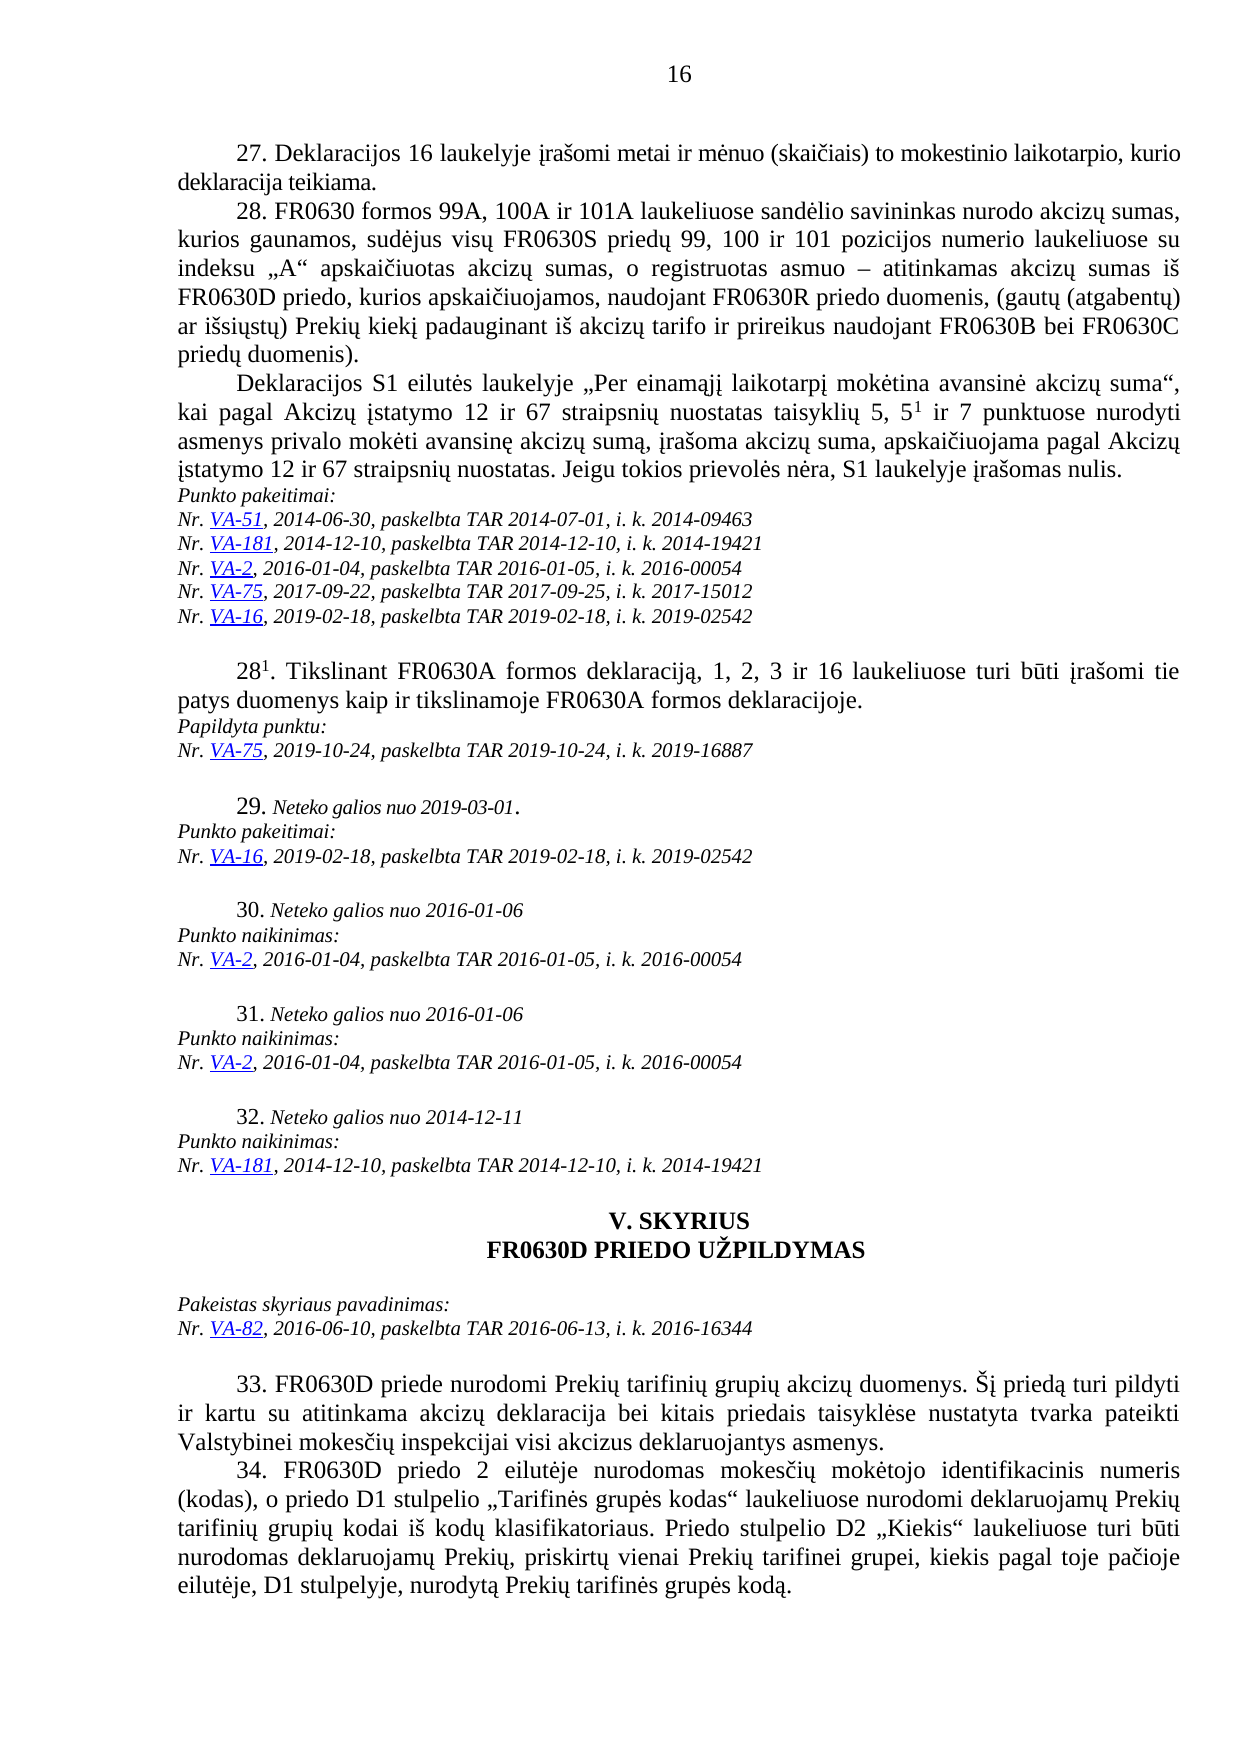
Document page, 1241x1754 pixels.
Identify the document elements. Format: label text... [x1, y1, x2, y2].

text Pakeistas skyriaus pavadinimas: [177, 1292, 1181, 1316]
text Nr. VA-75, 2019-10-24, paskelbta TAR 2019-10-24, i. k. 2019-16887 [177, 738, 1181, 762]
text Nr. VA-2, 2016-01-04, paskelbta TAR 2016-01-05, i. k. 2016-00054 [177, 947, 1181, 971]
text 31. Neteko galios nuo 2016-01-06 [177, 999, 1181, 1026]
text 33. FR0630D priede nurodomi Prekių tarifinių grupių akcizų duomenys. Šį priedą turi pildyti ir kartu su atitinkama akcizų deklaracija bei kitais priedais taisyklėse nustatyta tvarka pateikti Valstybinei mokesčių inspekcijai visi akcizus deklaruojantys asmenys. [177, 1369, 1181, 1455]
text Punkto pakeitimai: [177, 483, 1181, 507]
text Papildyta punktu: [177, 714, 1181, 738]
text Nr. VA-75, 2017-09-22, paskelbta TAR 2017-09-25, i. k. 2017-15012 [177, 579, 1181, 603]
text V. SKYRIUS [177, 1206, 1181, 1235]
text Nr. VA-181, 2014-12-10, paskelbta TAR 2014-12-10, i. k. 2014-19421 [177, 1153, 1181, 1177]
text Nr. VA-181, 2014-12-10, paskelbta TAR 2014-12-10, i. k. 2014-19421 [177, 531, 1181, 555]
text 28. FR0630 formos 99A, 100A ir 101A laukeliuose sandėlio savininkas nurodo akcizų sumas, kurios gaunamos, sudėjus visų FR0630S priedų 99, 100 ir 101 pozicijos numerio laukeliuose su indeksu „A“ apskaičiuotas akcizų sumas, o registruotas asmuo – atitinkamas akcizų sumas iš FR0630D priedo, kurios apskaičiuojamos, naudojant FR0630R priedo duomenis, (gautų (atgabentų) ar išsiųstų) Prekių kiekį padauginant iš akcizų tarifo ir prireikus naudojant FR0630B bei FR0630C priedų duomenis). [177, 196, 1181, 368]
text Nr. VA-82, 2016-06-10, paskelbta TAR 2016-06-13, i. k. 2016-16344 [177, 1316, 1181, 1340]
text Punkto naikinimas: [177, 1026, 1181, 1050]
text Punkto naikinimas: [177, 923, 1181, 947]
text Nr. VA-51, 2014-06-30, paskelbta TAR 2014-07-01, i. k. 2014-09463 [177, 507, 1181, 531]
text Punkto naikinimas: [177, 1129, 1181, 1153]
text 30. Neteko galios nuo 2016-01-06 [177, 896, 1181, 923]
text Deklaracijos S1 eilutės laukelyje „Per einamąjį laikotarpį mokėtina avansinė akcizų suma“, kai pagal Akcizų įstatymo 12 ir 67 straipsnių nuostatas taisyklių 5, 51 ir 7 punktuose nurodyti asmenys privalo mokėti avansinę akcizų sumą, įrašoma akcizų suma, apskaičiuojama pagal Akcizų įstatymo 12 ir 67 straipsnių nuostatas. Jeigu tokios prievolės nėra, S1 laukelyje įrašomas nulis. [177, 368, 1181, 483]
text 34. FR0630D priedo 2 eilutėje nurodomas mokesčių mokėtojo identifikacinis numeris (kodas), o priedo D1 stulpelio „Tarifinės grupės kodas“ laukeliuose nurodomi deklaruojamų Prekių tarifinių grupių kodai iš kodų klasifikatoriaus. Priedo stulpelio D2 „Kiekis“ laukeliuose turi būti nurodomas deklaruojamų Prekių, priskirtų vienai Prekių tarifinei grupei, kiekis pagal toje pačioje eilutėje, D1 stulpelyje, nurodytą Prekių tarifinės grupės kodą. [177, 1455, 1181, 1599]
text FR0630D PRIEDO UŽPILDYMAS [177, 1235, 1181, 1263]
text Nr. VA-16, 2019-02-18, paskelbta TAR 2019-02-18, i. k. 2019-02542 [177, 603, 1181, 628]
text 32. Neteko galios nuo 2014-12-11 [177, 1103, 1181, 1129]
text Nr. VA-16, 2019-02-18, paskelbta TAR 2019-02-18, i. k. 2019-02542 [177, 843, 1181, 868]
text Punkto pakeitimai: [177, 819, 1181, 843]
text 281. Tikslinant FR0630A formos deklaraciją, 1, 2, 3 ir 16 laukeliuose turi būti įrašomi tie patys duomenys kaip ir tikslinamoje FR0630A formos deklaracijoje. [177, 656, 1181, 714]
text Nr. VA-2, 2016-01-04, paskelbta TAR 2016-01-05, i. k. 2016-00054 [177, 555, 1181, 579]
text Nr. VA-2, 2016-01-04, paskelbta TAR 2016-01-05, i. k. 2016-00054 [177, 1050, 1181, 1074]
text 29. Neteko galios nuo 2019-03-01. [177, 791, 1181, 819]
text 27. Deklaracijos 16 laukelyje įrašomi metai ir mėnuo (skaičiais) to mokestinio laikotarpio, kurio deklaracija teikiama. [177, 138, 1181, 196]
